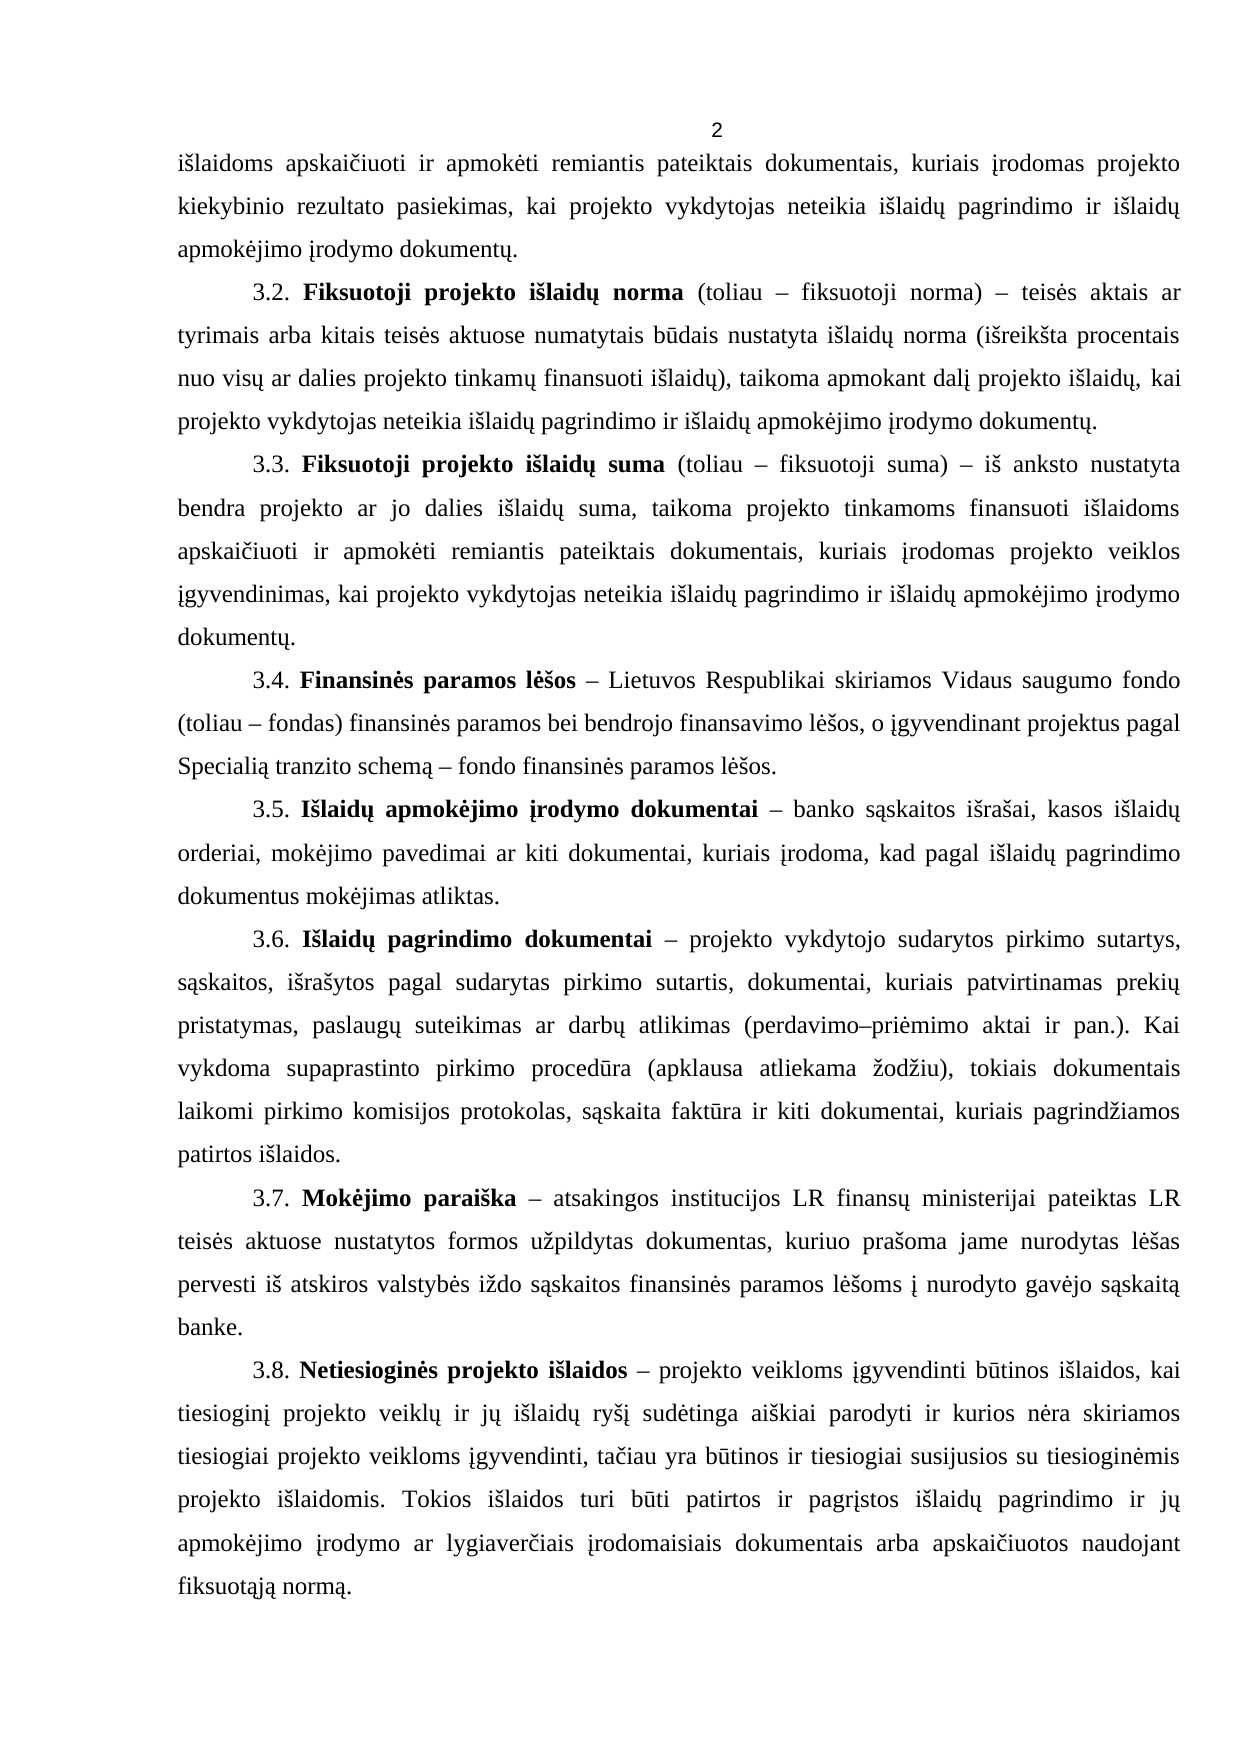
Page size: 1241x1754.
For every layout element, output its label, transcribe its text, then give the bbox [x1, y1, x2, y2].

text 3.6. Išlaidų pagrindimo dokumentai – projekto vykdytojo sudarytos pirkimo sutartys, sąskaitos, išrašytos pagal sudarytas pirkimo sutartis, dokumentai, kuriais patvirtinamas prekių pristatymas, paslaugų suteikimas ar darbų atlikimas (perdavimo–priėmimo aktai ir pan.). Kai vykdoma supaprastinto pirkimo procedūra (apklausa atliekama žodžiu), tokiais dokumentais laikomi pirkimo komisijos protokolas, sąskaita faktūra ir kiti dokumentai, kuriais pagrindžiamos patirtos išlaidos. [177, 924, 1181, 1168]
text 3.2. Fiksuotoji projekto išlaidų norma (toliau – fiksuotoji norma) – teisės aktais ar tyrimais arba kitais teisės aktuose numatytais būdais nustatyta išlaidų norma (išreikšta procentais nuo visų ar dalies projekto tinkamų finansuoti išlaidų), taikoma apmokant dalį projekto išlaidų, kai projekto vykdytojas neteikia išlaidų pagrindimo ir išlaidų apmokėjimo įrodymo dokumentų. [177, 277, 1181, 435]
text 3.4. Finansinės paramos lėšos – Lietuvos Respublikai skiriamos Vidaus saugumo fondo (toliau – fondas) finansinės paramos bei bendrojo finansavimo lėšos, o įgyvendinant projektus pagal Specialią tranzito schemą – fondo finansinės paramos lėšos. [177, 665, 1181, 780]
text 3.8. Netiesioginės projekto išlaidos – projekto veikloms įgyvendinti būtinos išlaidos, kai tiesioginį projekto veiklų ir jų išlaidų ryšį sudėtinga aiškiai parodyti ir kurios nėra skiriamos tiesiogiai projekto veikloms įgyvendinti, tačiau yra būtinos ir tiesiogiai susijusios su tiesioginėmis projekto išlaidomis. Tokios išlaidos turi būti patirtos ir pagrįstos išlaidų pagrindimo ir jų apmokėjimo įrodymo ar lygiaverčiais įrodomaisiais dokumentais arba apskaičiuotos naudojant fiksuotąją normą. [177, 1355, 1181, 1599]
text 3.7. Mokėjimo paraiška – atsakingos institucijos LR finansų ministerijai pateiktas LR teisės aktuose nustatytos formos užpildytas dokumentas, kuriuo prašoma jame nurodytas lėšas pervesti iš atskiros valstybės iždo sąskaitos finansinės paramos lėšoms į nurodyto gavėjo sąskaitą banke. [177, 1183, 1181, 1341]
text 3.5. Išlaidų apmokėjimo įrodymo dokumentai – banko sąskaitos išrašai, kasos išlaidų orderiai, mokėjimo pavedimai ar kiti dokumentai, kuriais įrodoma, kad pagal išlaidų pagrindimo dokumentus mokėjimas atliktas. [177, 794, 1181, 909]
text išlaidoms apskaičiuoti ir apmokėti remiantis pateiktais dokumentais, kuriais įrodomas projekto kiekybinio rezultato pasiekimas, kai projekto vykdytojas neteikia išlaidų pagrindimo ir išlaidų apmokėjimo įrodymo dokumentų. [177, 148, 1181, 263]
text 3.3. Fiksuotoji projekto išlaidų suma (toliau – fiksuotoji suma) – iš anksto nustatyta bendra projekto ar jo dalies išlaidų suma, taikoma projekto tinkamoms finansuoti išlaidoms apskaičiuoti ir apmokėti remiantis pateiktais dokumentais, kuriais įrodomas projekto veiklos įgyvendinimas, kai projekto vykdytojas neteikia išlaidų pagrindimo ir išlaidų apmokėjimo įrodymo dokumentų. [177, 449, 1181, 651]
